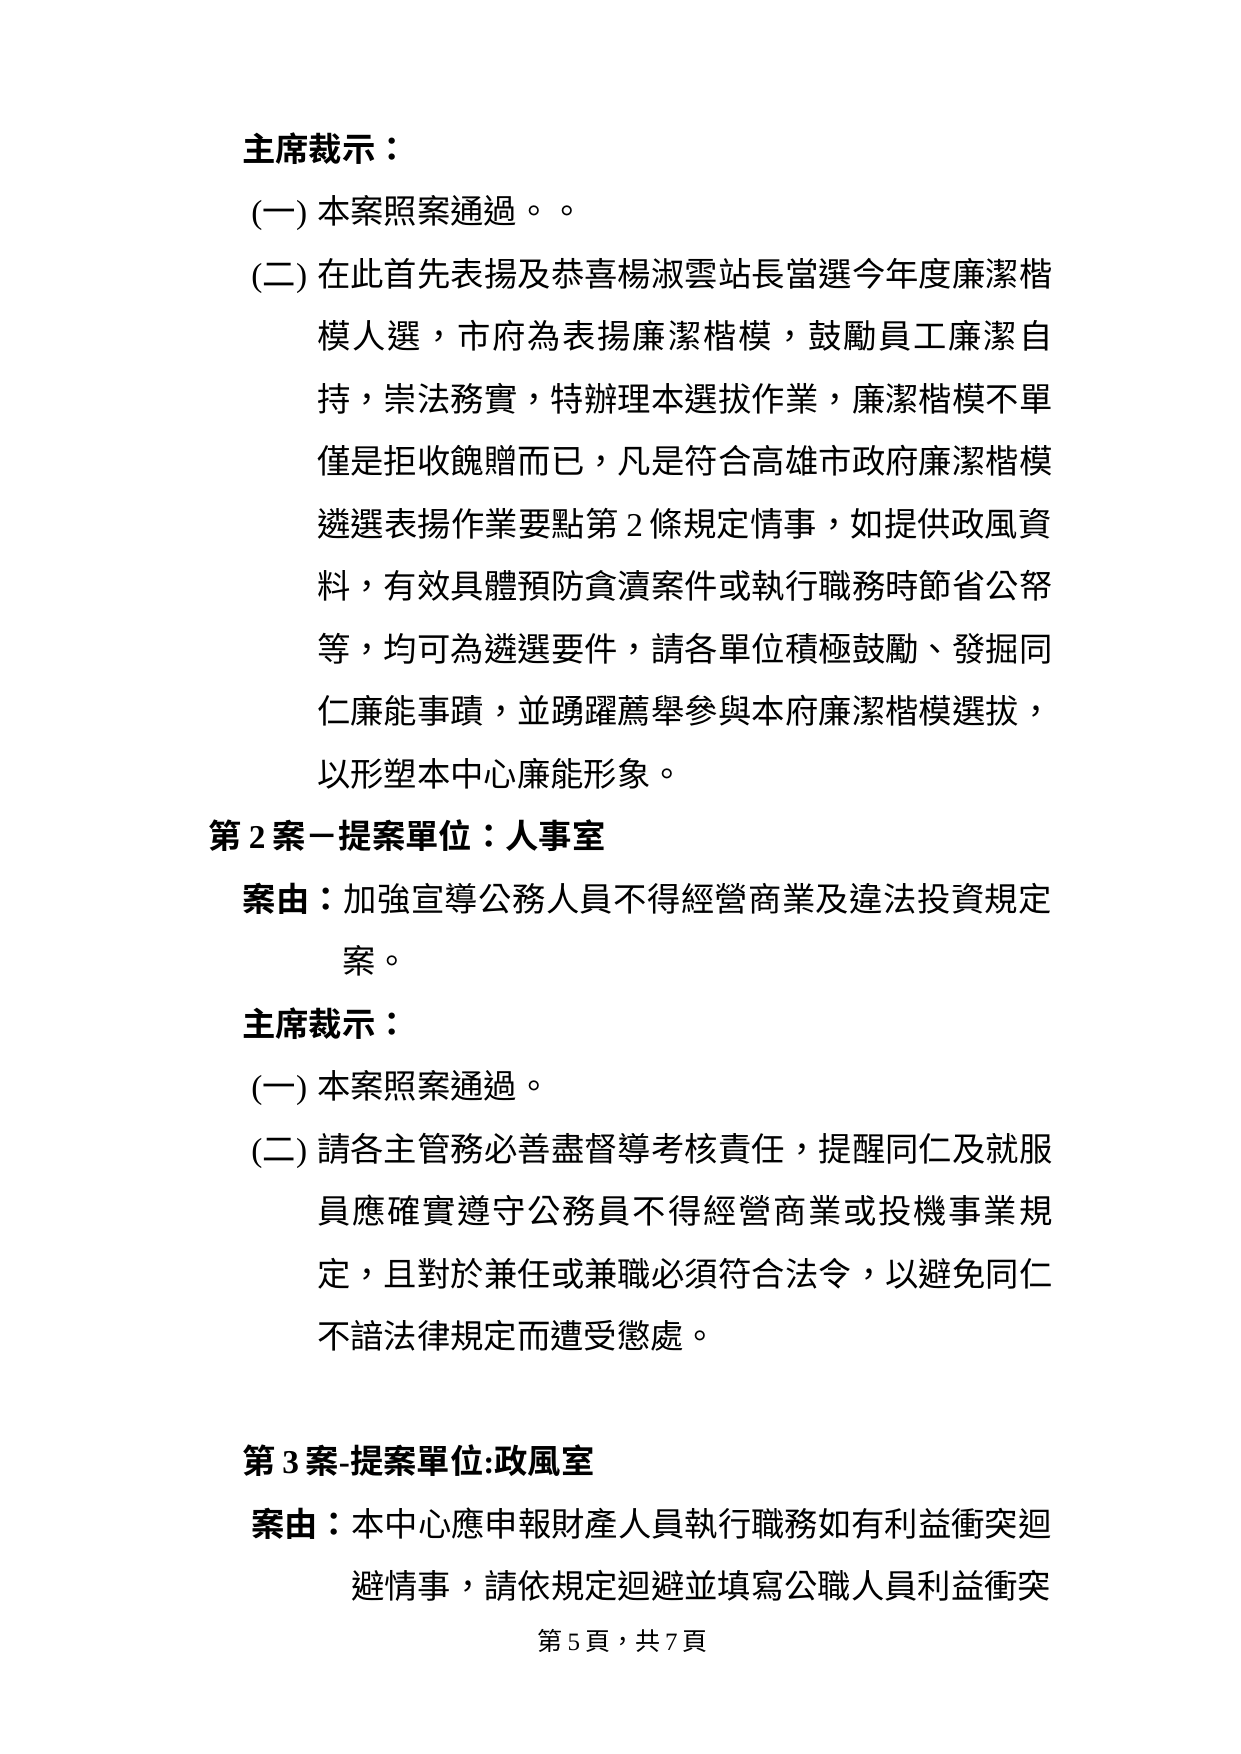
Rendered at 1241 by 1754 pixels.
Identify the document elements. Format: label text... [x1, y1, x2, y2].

text 案由：本中心應申報財產人員執行職務如有利益衝突迴避情事，請依規定迴避並填寫公職人員利益衝突 [251, 1480, 1053, 1605]
text 第2案－提案單位：人事室 [192, 792, 1053, 855]
text (一) 本案照案通過。 [251, 1042, 1053, 1105]
text 第3案-提案單位:政風室 [242, 1417, 1053, 1480]
text 主席裁示： [242, 105, 1053, 167]
text (二) 請各主管務必善盡督導考核責任，提醒同仁及就服員應確實遵守公務員不得經營商業或投機事業規定，且對於兼任或兼職必須符合法令，以避免同仁不諳法律規定而遭受懲處。 [251, 1105, 1053, 1355]
text (二) 在此首先表揚及恭喜楊淑雲站長當選今年度廉潔楷模人選，市府為表揚廉潔楷模，鼓勵員工廉潔自持，崇法務實，特辦理本選拔作業，廉潔楷模不單僅是拒收餽贈而已，凡是符合高雄市政府廉潔楷模遴選表揚作業要點第2條規定情事，如提供政風資料，有效具體預防貪瀆案件或執行職務時節省公帑等，均可為遴選要件，請各單位積極鼓勵、發掘同仁廉能事蹟，並踴躍薦舉參與本府廉潔楷模選拔，以形塑本中心廉能形象。 [251, 230, 1053, 792]
text (一) 本案照案通過。。 [251, 167, 1053, 230]
text 主席裁示： [242, 980, 1053, 1042]
text 案由：加強宣導公務人員不得經營商業及違法投資規定案。 [242, 855, 1053, 980]
